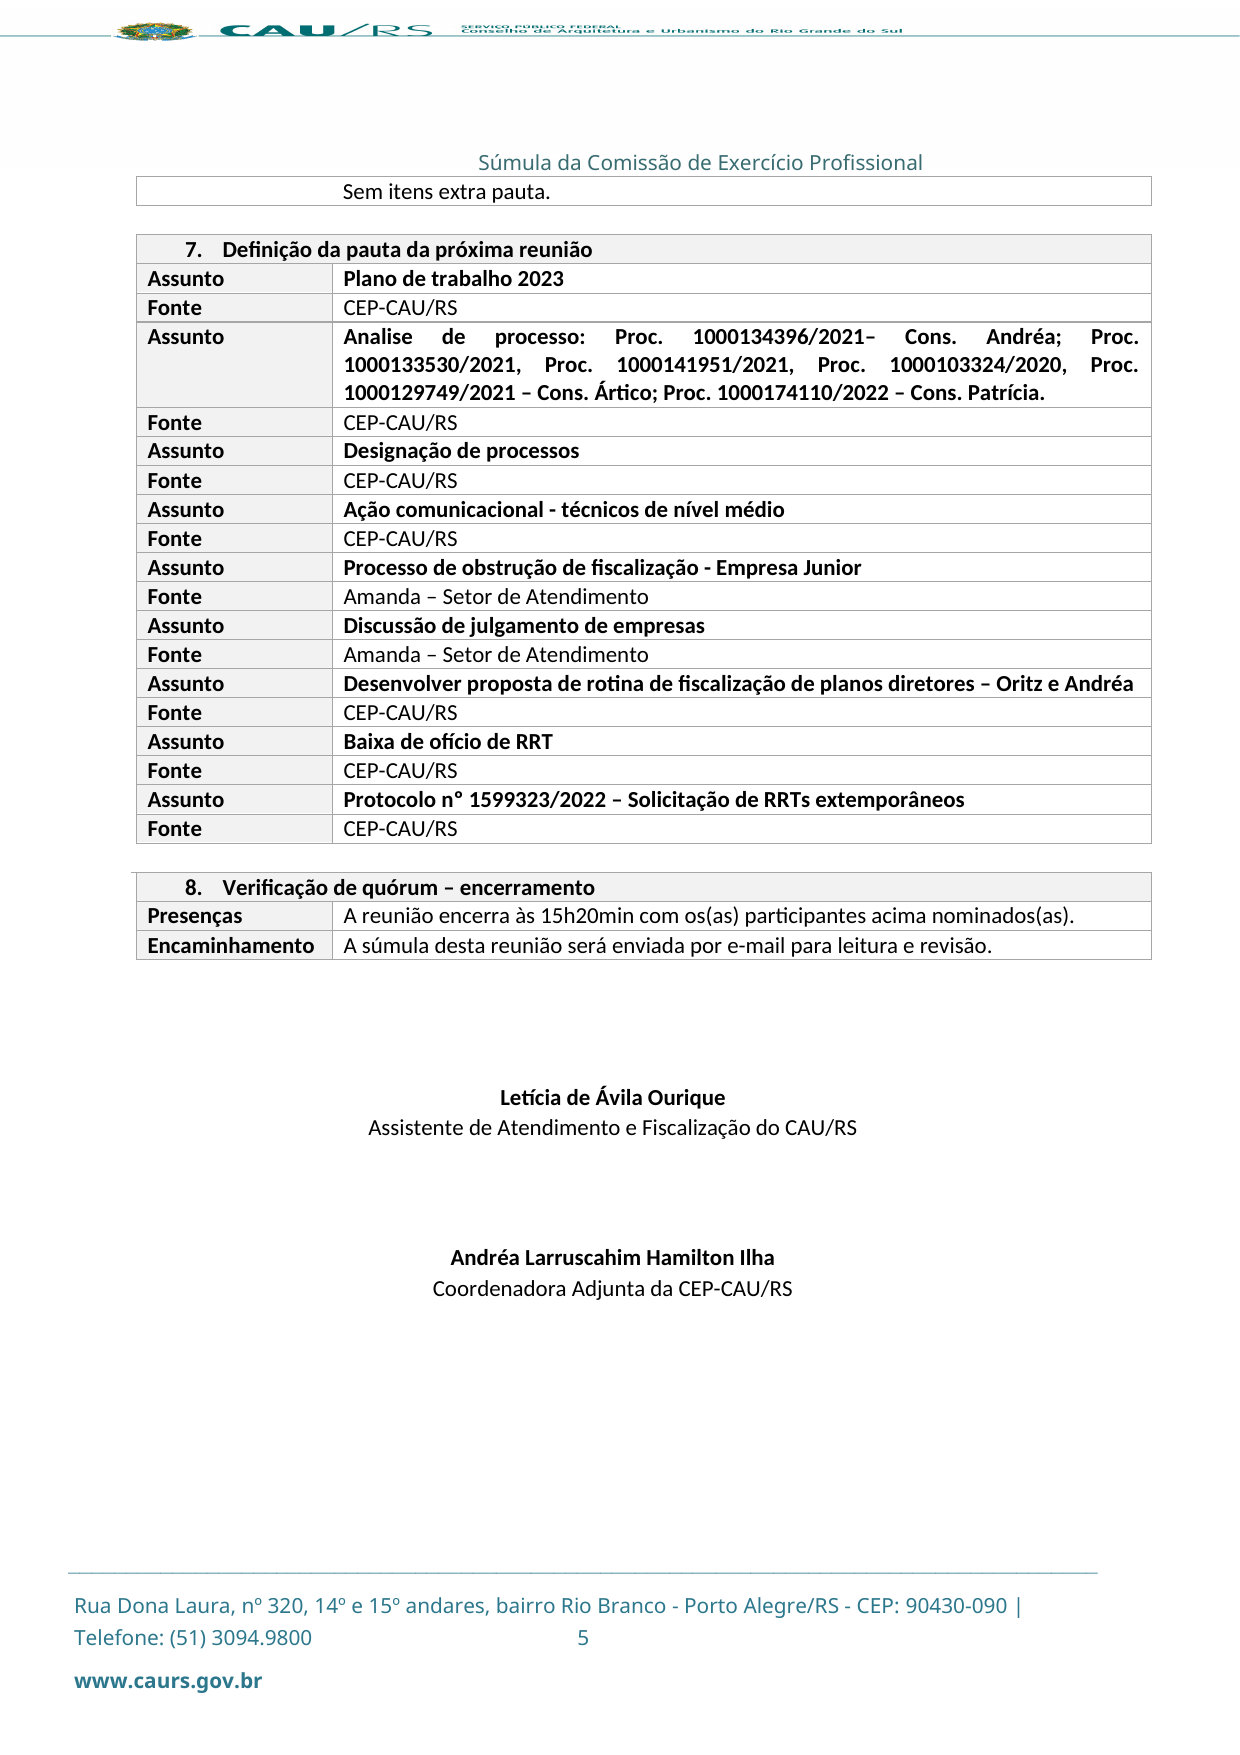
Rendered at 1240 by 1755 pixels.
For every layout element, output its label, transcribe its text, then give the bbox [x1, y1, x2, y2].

table_cell [131, 407, 136, 436]
table_cell [131, 930, 136, 959]
table_cell [131, 523, 136, 552]
table_cell [131, 234, 136, 263]
table_cell Verificação de quórum – encerramento [137, 873, 1151, 901]
table_cell Fonte [137, 815, 332, 842]
table_cell [131, 321, 136, 407]
table_cell Assunto [137, 495, 332, 523]
table_cell Presenças [137, 902, 332, 930]
table_cell [131, 814, 136, 842]
table_cell Desenvolver proposta de rotina de fiscalização de planos diretores – Oritz e Andréa [333, 669, 1151, 697]
table_cell [131, 465, 136, 494]
table_cell Assunto [137, 669, 332, 697]
table_cell [131, 552, 136, 581]
table_cell Discussão de julgamento de empresas [333, 611, 1151, 639]
table_cell Fonte [137, 408, 332, 436]
text Andréa Larruscahim Hamilton Ilha Coordenadora Adjunta da CEP-CAU/RS [133, 1243, 1093, 1302]
table_cell [131, 755, 136, 784]
table_cell Amanda – Setor de Atendimento [333, 640, 1151, 668]
table_cell Definição da pauta da próxima reunião [137, 235, 1151, 263]
table_cell Analise de processo: Proc. 1000134396/2021– Cons. Andréa; Proc. 1000133530/2021, Proc. 1000141951/2021, Proc. 1000103324/2020, Proc. 1000129749/2021 – Cons. Ártico; Proc. 1000174110/2022 – Cons. Patrícia. [333, 323, 1151, 407]
table_cell [131, 784, 136, 813]
table_cell [131, 581, 136, 610]
table_cell CEP-CAU/RS [333, 698, 1151, 726]
table_cell [131, 843, 1151, 872]
table_cell Protocolo nº 1599323/2022 – Solicitação de RRTs extemporâneos [333, 785, 1151, 813]
table_cell Fonte [137, 640, 332, 668]
table_cell Processo de obstrução de fiscalização - Empresa Junior [333, 553, 1151, 581]
table_cell Fonte [137, 698, 332, 726]
table_cell Amanda – Setor de Atendimento [333, 582, 1151, 610]
table_cell [131, 205, 136, 234]
table_cell Fonte [137, 756, 332, 784]
table_cell Assunto [137, 611, 332, 639]
table_cell CEP-CAU/RS [333, 294, 1151, 321]
table_cell [131, 901, 136, 930]
table_cell A súmula desta reunião será enviada por e-mail para leitura e revisão. [333, 931, 1151, 959]
table_cell Assunto [137, 437, 332, 465]
table_cell CEP-CAU/RS [333, 815, 1151, 842]
table_cell Fonte [137, 582, 332, 610]
table_cell [131, 668, 136, 697]
table_cell [131, 436, 136, 465]
table_cell Assunto [137, 553, 332, 581]
table_cell [131, 293, 136, 321]
table_cell Plano de trabalho 2023 [333, 264, 1151, 292]
table_cell Sem itens extra pauta. [137, 177, 1151, 205]
table_cell CEP-CAU/RS [333, 524, 1151, 552]
table_cell Assunto [137, 785, 332, 813]
table_cell Assunto [137, 323, 332, 407]
text Letícia de Ávila Ourique Assistente de Atendimento e Fiscalização do CAU/RS [133, 1083, 1093, 1141]
table_cell [131, 494, 136, 523]
table_cell [131, 176, 136, 205]
table_cell [131, 263, 136, 292]
table_cell CEP-CAU/RS [333, 466, 1151, 494]
table_cell [131, 610, 136, 639]
table_cell CEP-CAU/RS [333, 756, 1151, 784]
table_cell [131, 697, 136, 726]
table_cell Encaminhamento [137, 931, 332, 959]
table_cell Assunto [137, 264, 332, 292]
table_cell [131, 726, 136, 755]
table_cell [131, 873, 136, 901]
table_cell Fonte [137, 524, 332, 552]
table_cell Designação de processos [333, 437, 1151, 465]
table_cell [131, 639, 136, 668]
table_cell Assunto [137, 727, 332, 755]
table_cell CEP-CAU/RS [333, 408, 1151, 436]
table_cell [136, 206, 1151, 234]
table_cell Fonte [137, 466, 332, 494]
table_cell Ação comunicacional - técnicos de nível médio [333, 495, 1151, 523]
table_cell Baixa de ofício de RRT [333, 727, 1151, 755]
table_cell A reunião encerra às 15h20min com os(as) participantes acima nominados(as). [333, 902, 1151, 930]
table_cell Fonte [137, 294, 332, 321]
